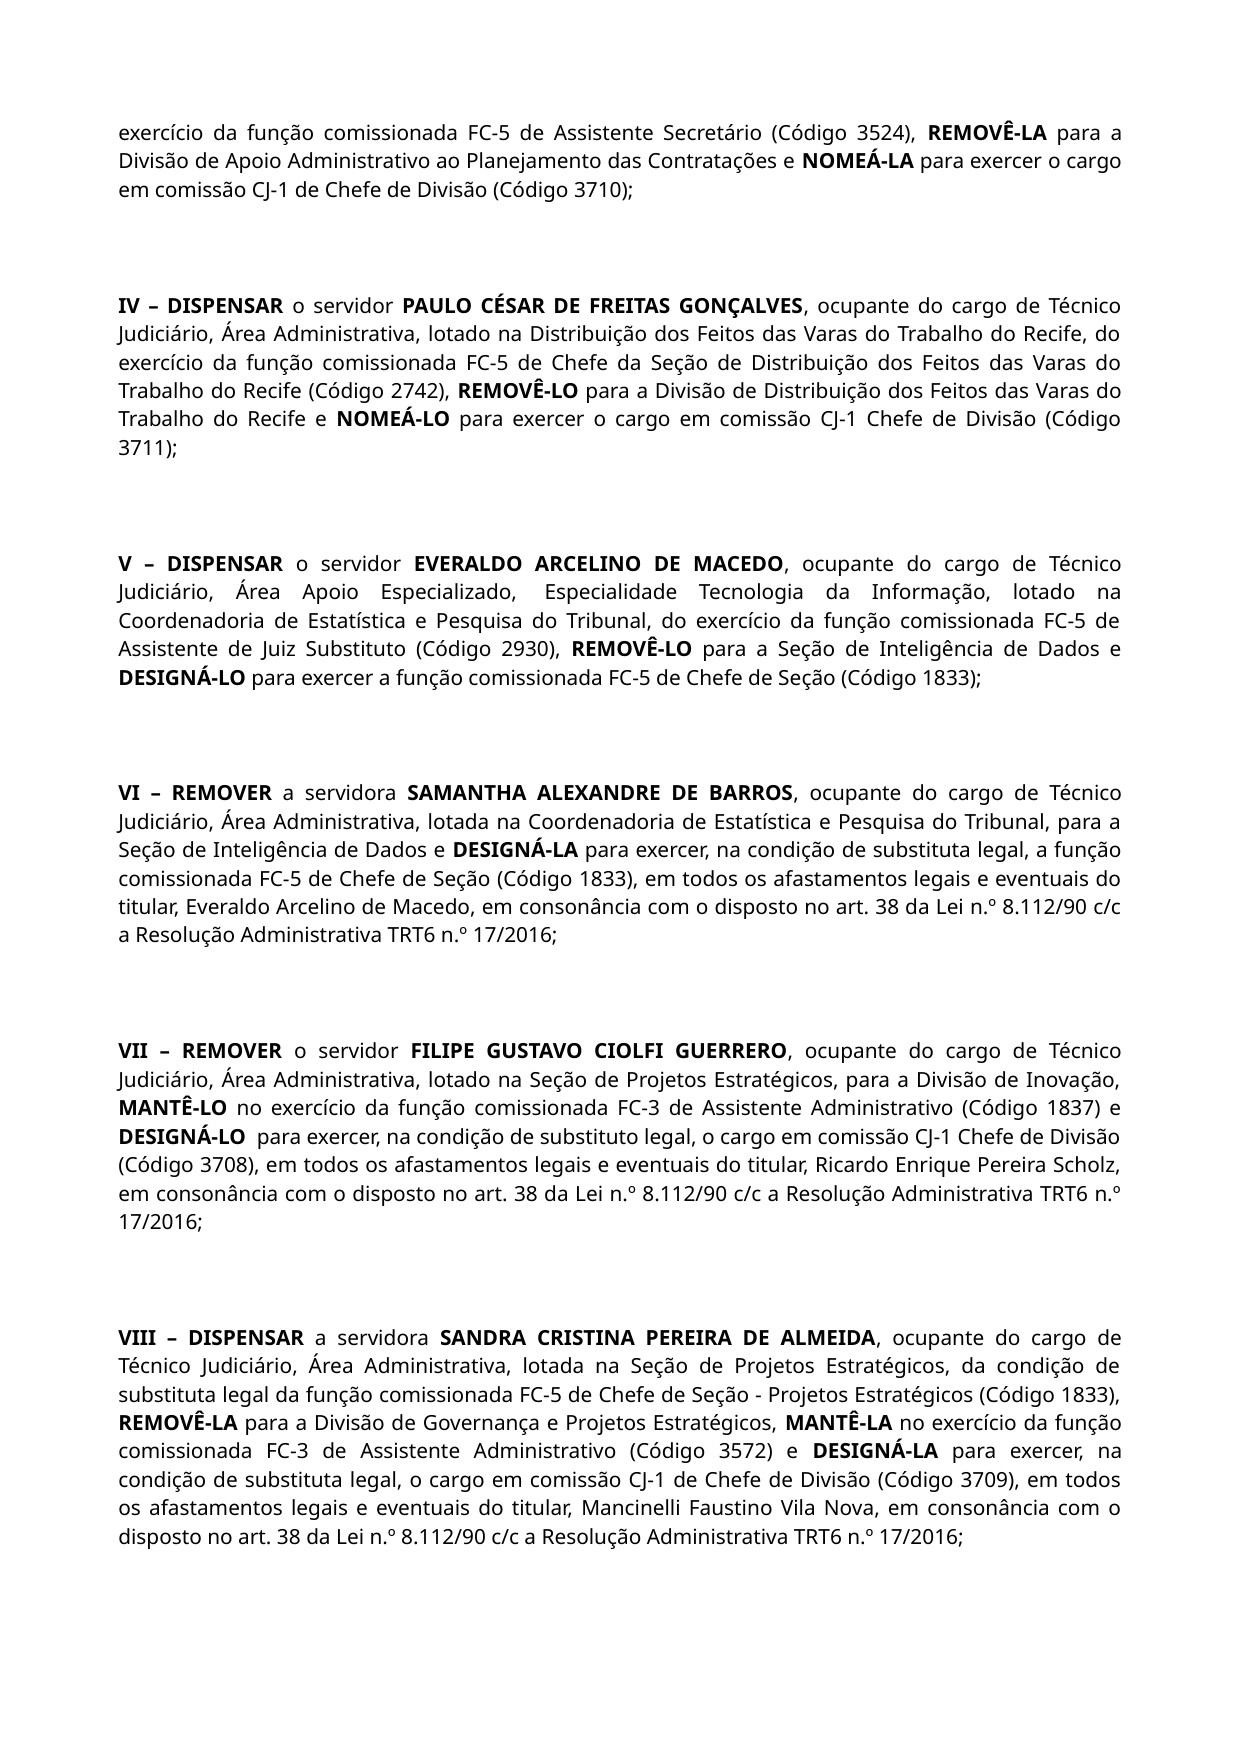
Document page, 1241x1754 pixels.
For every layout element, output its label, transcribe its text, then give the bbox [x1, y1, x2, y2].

text IV – DISPENSAR o servidor PAULO CÉSAR DE FREITAS GONÇALVES, ocupante do cargo de Técnico Judiciário, Área Administrativa, lotado na Distribuição dos Feitos das Varas do Trabalho do Recife, do exercício da função comissionada FC-5 de Chefe da Seção de Distribuição dos Feitos das Varas do Trabalho do Recife (Código 2742), REMOVÊ-LO para a Divisão de Distribuição dos Feitos das Varas do Trabalho do Recife e NOMEÁ-LO para exercer o cargo em comissão CJ-1 Chefe de Divisão (Código 3711); [118, 291, 1122, 461]
text VII – REMOVER o servidor FILIPE GUSTAVO CIOLFI GUERRERO, ocupante do cargo de Técnico Judiciário, Área Administrativa, lotado na Seção de Projetos Estratégicos, para a Divisão de Inovação, MANTÊ-LO no exercício da função comissionada FC-3 de Assistente Administrativo (Código 1837) e DESIGNÁ-LO para exercer, na condição de substituto legal, o cargo em comissão CJ-1 Chefe de Divisão (Código 3708), em todos os afastamentos legais e eventuais do titular, Ricardo Enrique Pereira Scholz, em consonância com o disposto no art. 38 da Lei n.º 8.112/90 c/c a Resolução Administrativa TRT6 n.º 17/2016; [118, 1036, 1122, 1236]
text exercício da função comissionada FC-5 de Assistente Secretário (Código 3524), REMOVÊ-LA para a Divisão de Apoio Administrativo ao Planejamento das Contratações e NOMEÁ-LA para exercer o cargo em comissão CJ-1 de Chefe de Divisão (Código 3710); [118, 118, 1122, 203]
text VI – REMOVER a servidora SAMANTHA ALEXANDRE DE BARROS, ocupante do cargo de Técnico Judiciário, Área Administrativa, lotada na Coordenadoria de Estatística e Pesquisa do Tribunal, para a Seção de Inteligência de Dados e DESIGNÁ-LA para exercer, na condição de substituta legal, a função comissionada FC-5 de Chefe de Seção (Código 1833), em todos os afastamentos legais e eventuais do titular, Everaldo Arcelino de Macedo, em consonância com o disposto no art. 38 da Lei n.º 8.112/90 c/c a Resolução Administrativa TRT6 n.º 17/2016; [118, 778, 1122, 949]
text V – DISPENSAR o servidor EVERALDO ARCELINO DE MACEDO, ocupante do cargo de Técnico Judiciário, Área Apoio Especializado, Especialidade Tecnologia da Informação, lotado na Coordenadoria de Estatística e Pesquisa do Tribunal, do exercício da função comissionada FC-5 de Assistente de Juiz Substituto (Código 2930), REMOVÊ-LO para a Seção de Inteligência de Dados e DESIGNÁ-LO para exercer a função comissionada FC-5 de Chefe de Seção (Código 1833); [118, 549, 1122, 691]
text VIII – DISPENSAR a servidora SANDRA CRISTINA PEREIRA DE ALMEIDA, ocupante do cargo de Técnico Judiciário, Área Administrativa, lotada na Seção de Projetos Estratégicos, da condição de substituta legal da função comissionada FC-5 de Chefe de Seção - Projetos Estratégicos (Código 1833), REMOVÊ-LA para a Divisão de Governança e Projetos Estratégicos, MANTÊ-LA no exercício da função comissionada FC-3 de Assistente Administrativo (Código 3572) e DESIGNÁ-LA para exercer, na condição de substituta legal, o cargo em comissão CJ-1 de Chefe de Divisão (Código 3709), em todos os afastamentos legais e eventuais do titular, Mancinelli Faustino Vila Nova, em consonância com o disposto no art. 38 da Lei n.º 8.112/90 c/c a Resolução Administrativa TRT6 n.º 17/2016; [118, 1323, 1122, 1550]
